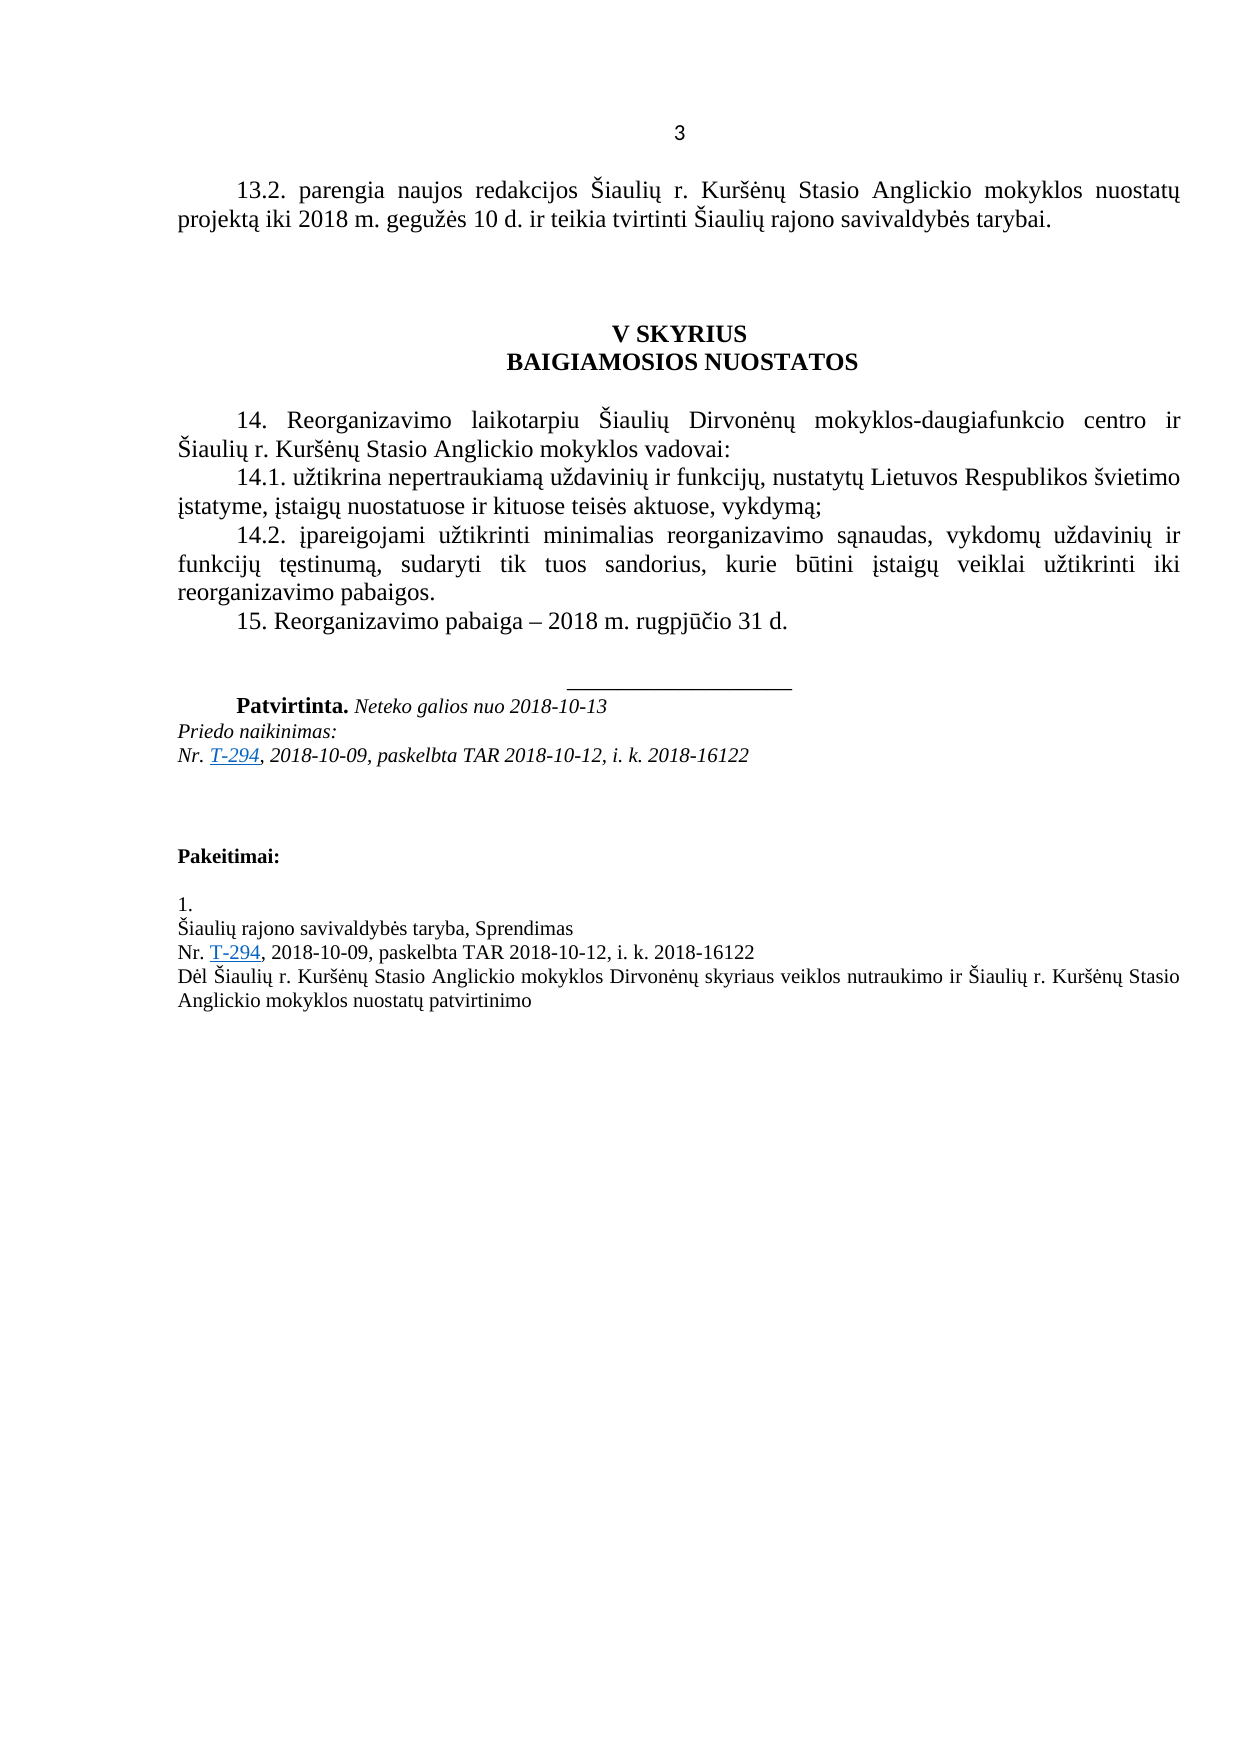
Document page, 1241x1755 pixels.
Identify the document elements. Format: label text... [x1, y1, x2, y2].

text 15. Reorganizavimo pabaiga – 2018 m. rugpjūčio 31 d. [177, 606, 1181, 635]
text Nr. T-294, 2018-10-09, paskelbta TAR 2018-10-12, i. k. 2018-16122 [177, 743, 1181, 767]
text 14. Reorganizavimo laikotarpiu Šiaulių Dirvonėnų mokyklos-daugiafunkcio centro ir Šiaulių r. Kuršėnų Stasio Anglickio mokyklos vadovai: [177, 405, 1181, 462]
text Nr. T-294, 2018-10-09, paskelbta TAR 2018-10-12, i. k. 2018-16122 [177, 940, 1181, 964]
text 1. [177, 892, 1181, 916]
text 14.2. įpareigojami užtikrinti minimalias reorganizavimo sąnaudas, vykdomų uždavinių ir funkcijų tęstinumą, sudaryti tik tuos sandorius, kurie būtini įstaigų veiklai užtikrinti iki reorganizavimo pabaigos. [177, 520, 1181, 606]
text V SKYRIUS [177, 319, 1181, 347]
text BAIGIAMOSIOS NUOSTATOS [177, 347, 1181, 376]
text __________________ [177, 664, 1181, 692]
text 13.2. parengia naujos redakcijos Šiaulių r. Kuršėnų Stasio Anglickio mokyklos nuostatų projektą iki 2018 m. gegužės 10 d. ir teikia tvirtinti Šiaulių rajono savivaldybės tarybai. [177, 175, 1181, 232]
text Priedo naikinimas: [177, 719, 1181, 743]
text Patvirtinta. Neteko galios nuo 2018-10-13 [177, 692, 1181, 719]
text Šiaulių rajono savivaldybės taryba, Sprendimas [177, 916, 1181, 940]
text Dėl Šiaulių r. Kuršėnų Stasio Anglickio mokyklos Dirvonėnų skyriaus veiklos nutraukimo ir Šiaulių r. Kuršėnų Stasio Anglickio mokyklos nuostatų patvirtinimo [177, 964, 1181, 1012]
text Pakeitimai: [177, 844, 1181, 868]
text 14.1. užtikrina nepertraukiamą uždavinių ir funkcijų, nustatytų Lietuvos Respublikos švietimo įstatyme, įstaigų nuostatuose ir kituose teisės aktuose, vykdymą; [177, 462, 1181, 520]
